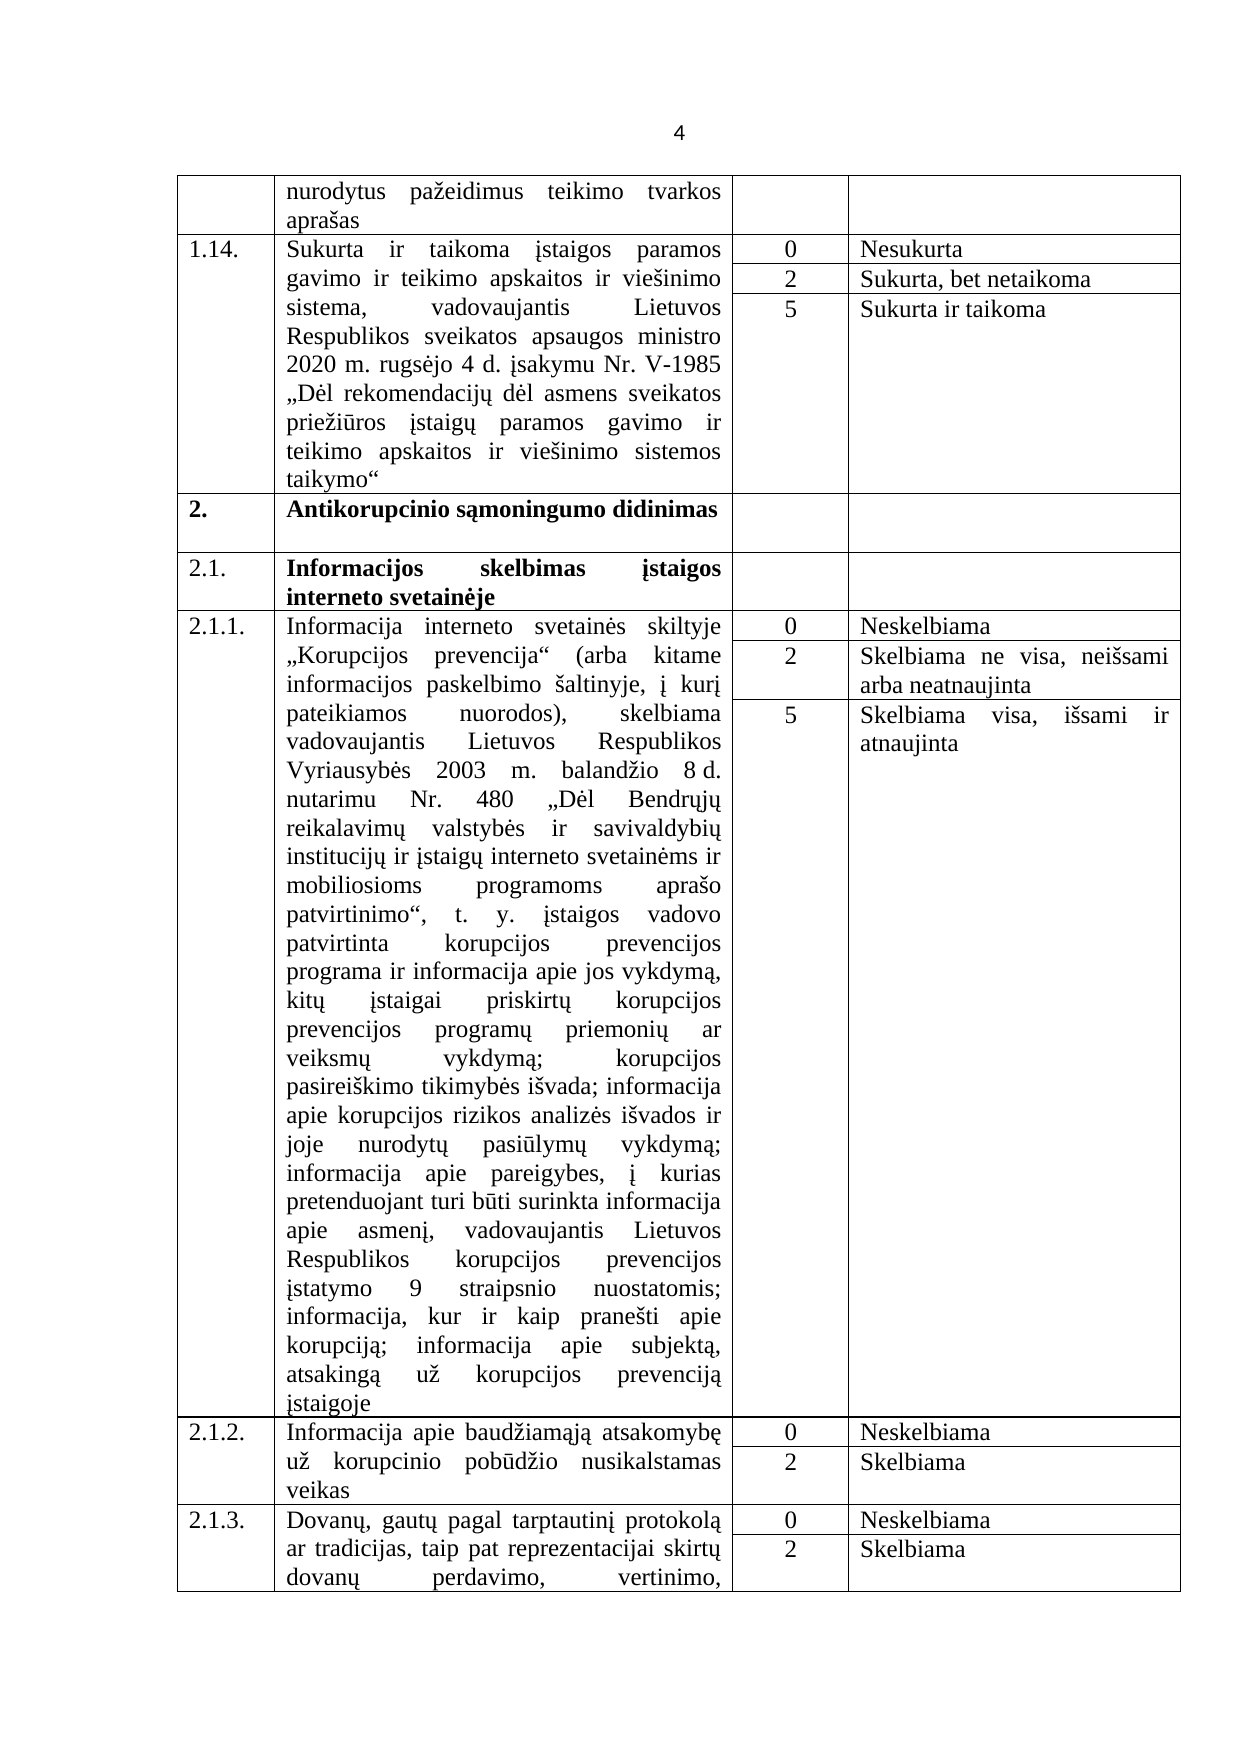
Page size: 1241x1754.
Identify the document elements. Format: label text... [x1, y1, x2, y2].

table_cell [733, 176, 848, 233]
table_cell nurodytus pažeidimus teikimo tvarkos aprašas [275, 176, 732, 233]
table_cell 2 [733, 1535, 848, 1591]
table_cell 2 [733, 1447, 848, 1504]
table_cell Neskelbiama [849, 611, 1180, 640]
table_cell 2. [178, 494, 274, 552]
table_cell Sukurta ir taikoma [849, 294, 1180, 493]
table_cell [849, 494, 1180, 552]
table_cell 5 [733, 294, 848, 493]
table_cell 2 [733, 641, 848, 699]
table_cell [733, 494, 848, 552]
table_cell 2.1.2. [178, 1418, 274, 1504]
table_cell [733, 553, 848, 610]
table_cell [178, 176, 274, 233]
table_cell 0 [733, 1418, 848, 1446]
table_cell 2.1.1. [178, 611, 274, 1416]
table_cell 1.14. [178, 235, 274, 493]
table_cell [849, 176, 1180, 233]
table_cell 0 [733, 611, 848, 640]
table_cell Skelbiama visa, išsami ir atnaujinta [849, 700, 1180, 1416]
table_cell 2.1.3. [178, 1505, 274, 1591]
table_cell Antikorupcinio sąmoningumo didinimas [275, 494, 732, 552]
table_cell Nesukurta [849, 235, 1180, 263]
table_cell 0 [733, 1505, 848, 1533]
table_cell Skelbiama [849, 1447, 1180, 1504]
table_cell Informacija apie baudžiamąją atsakomybę už korupcinio pobūdžio nusikalstamas veikas [275, 1418, 732, 1504]
table_cell Neskelbiama [849, 1418, 1180, 1446]
table_cell [849, 553, 1180, 610]
table_cell Dovanų, gautų pagal tarptautinį protokolą ar tradicijas, taip pat reprezentacijai skirtų dovanų perdavimo, vertinimo, [275, 1505, 732, 1591]
table_cell Neskelbiama [849, 1505, 1180, 1533]
table_cell Skelbiama ne visa, neišsami arba neatnaujinta [849, 641, 1180, 699]
table_cell 0 [733, 235, 848, 263]
table_cell Informacijos skelbimas įstaigos interneto svetainėje [275, 553, 732, 610]
table_cell Informacija interneto svetainės skiltyje „Korupcijos prevencija“ (arba kitame informacijos paskelbimo šaltinyje, į kurį pateikiamos nuorodos), skelbiama vadovaujantis Lietuvos Respublikos Vyriausybės 2003 m. balandžio 8 d. nutarimu Nr. 480 „Dėl Bendrųjų reikalavimų valstybės ir savivaldybių institucijų ir įstaigų interneto svetainėms ir mobiliosioms programoms aprašo patvirtinimo“, t. y. įstaigos vadovo patvirtinta korupcijos prevencijos programa ir informacija apie jos vykdymą, kitų įstaigai priskirtų korupcijos prevencijos programų priemonių ar veiksmų vykdymą; korupcijos pasireiškimo tikimybės išvada; informacija apie korupcijos rizikos analizės išvados ir joje nurodytų pasiūlymų vykdymą; informacija apie pareigybes, į kurias pretenduojant turi būti surinkta informacija apie asmenį, vadovaujantis Lietuvos Respublikos korupcijos prevencijos įstatymo 9 straipsnio nuostatomis; informacija, kur ir kaip pranešti apie korupciją; informacija apie subjektą, atsakingą už korupcijos prevenciją įstaigoje [275, 611, 732, 1416]
table_cell Sukurta ir taikoma įstaigos paramos gavimo ir teikimo apskaitos ir viešinimo sistema, vadovaujantis Lietuvos Respublikos sveikatos apsaugos ministro 2020 m. rugsėjo 4 d. įsakymu Nr. V-1985 „Dėl rekomendacijų dėl asmens sveikatos priežiūros įstaigų paramos gavimo ir teikimo apskaitos ir viešinimo sistemos taikymo“ [275, 235, 732, 493]
table_cell 2.1. [178, 553, 274, 610]
table_cell 2 [733, 264, 848, 293]
table_cell 5 [733, 700, 848, 1416]
table_cell Sukurta, bet netaikoma [849, 264, 1180, 293]
table_cell Skelbiama [849, 1535, 1180, 1591]
